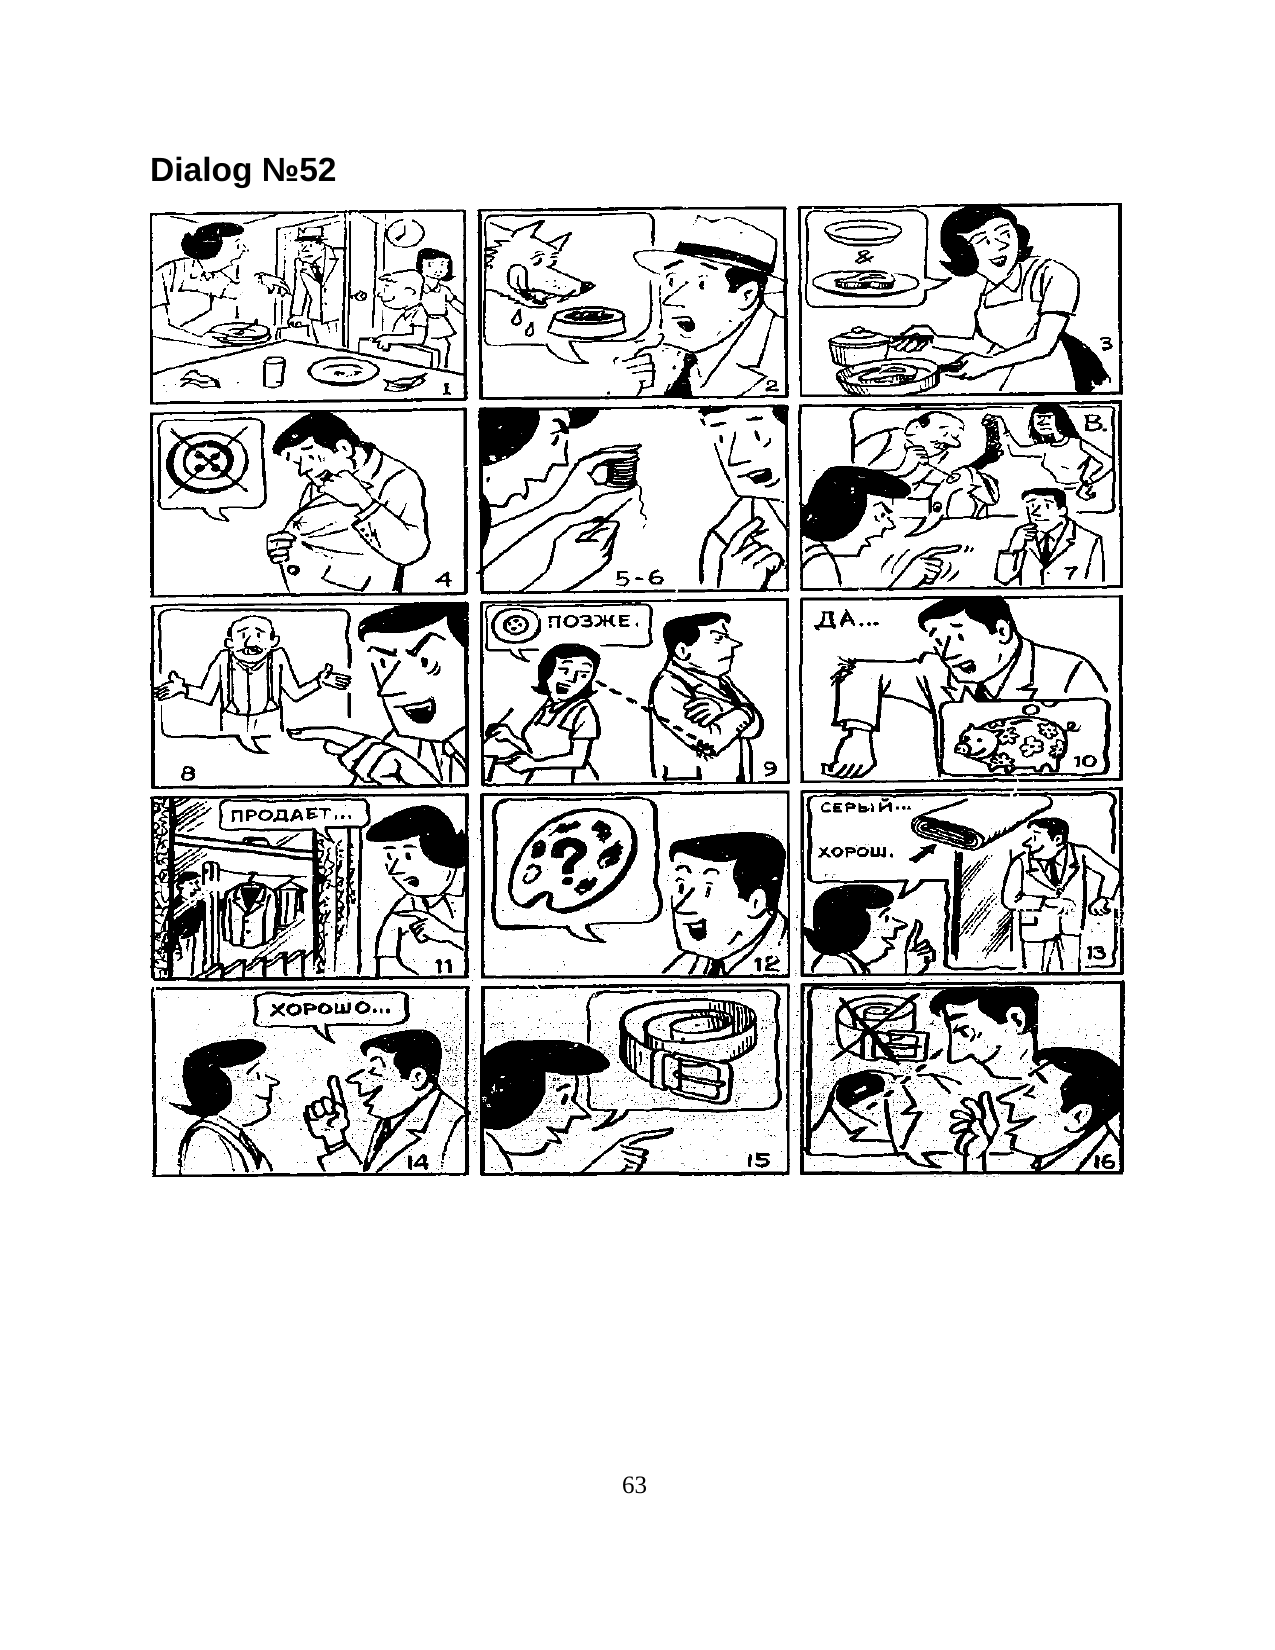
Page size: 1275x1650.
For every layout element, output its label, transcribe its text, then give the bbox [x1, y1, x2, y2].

picture [150, 201, 1125, 1177]
subtitle Dialog №52 [150, 150, 1125, 189]
